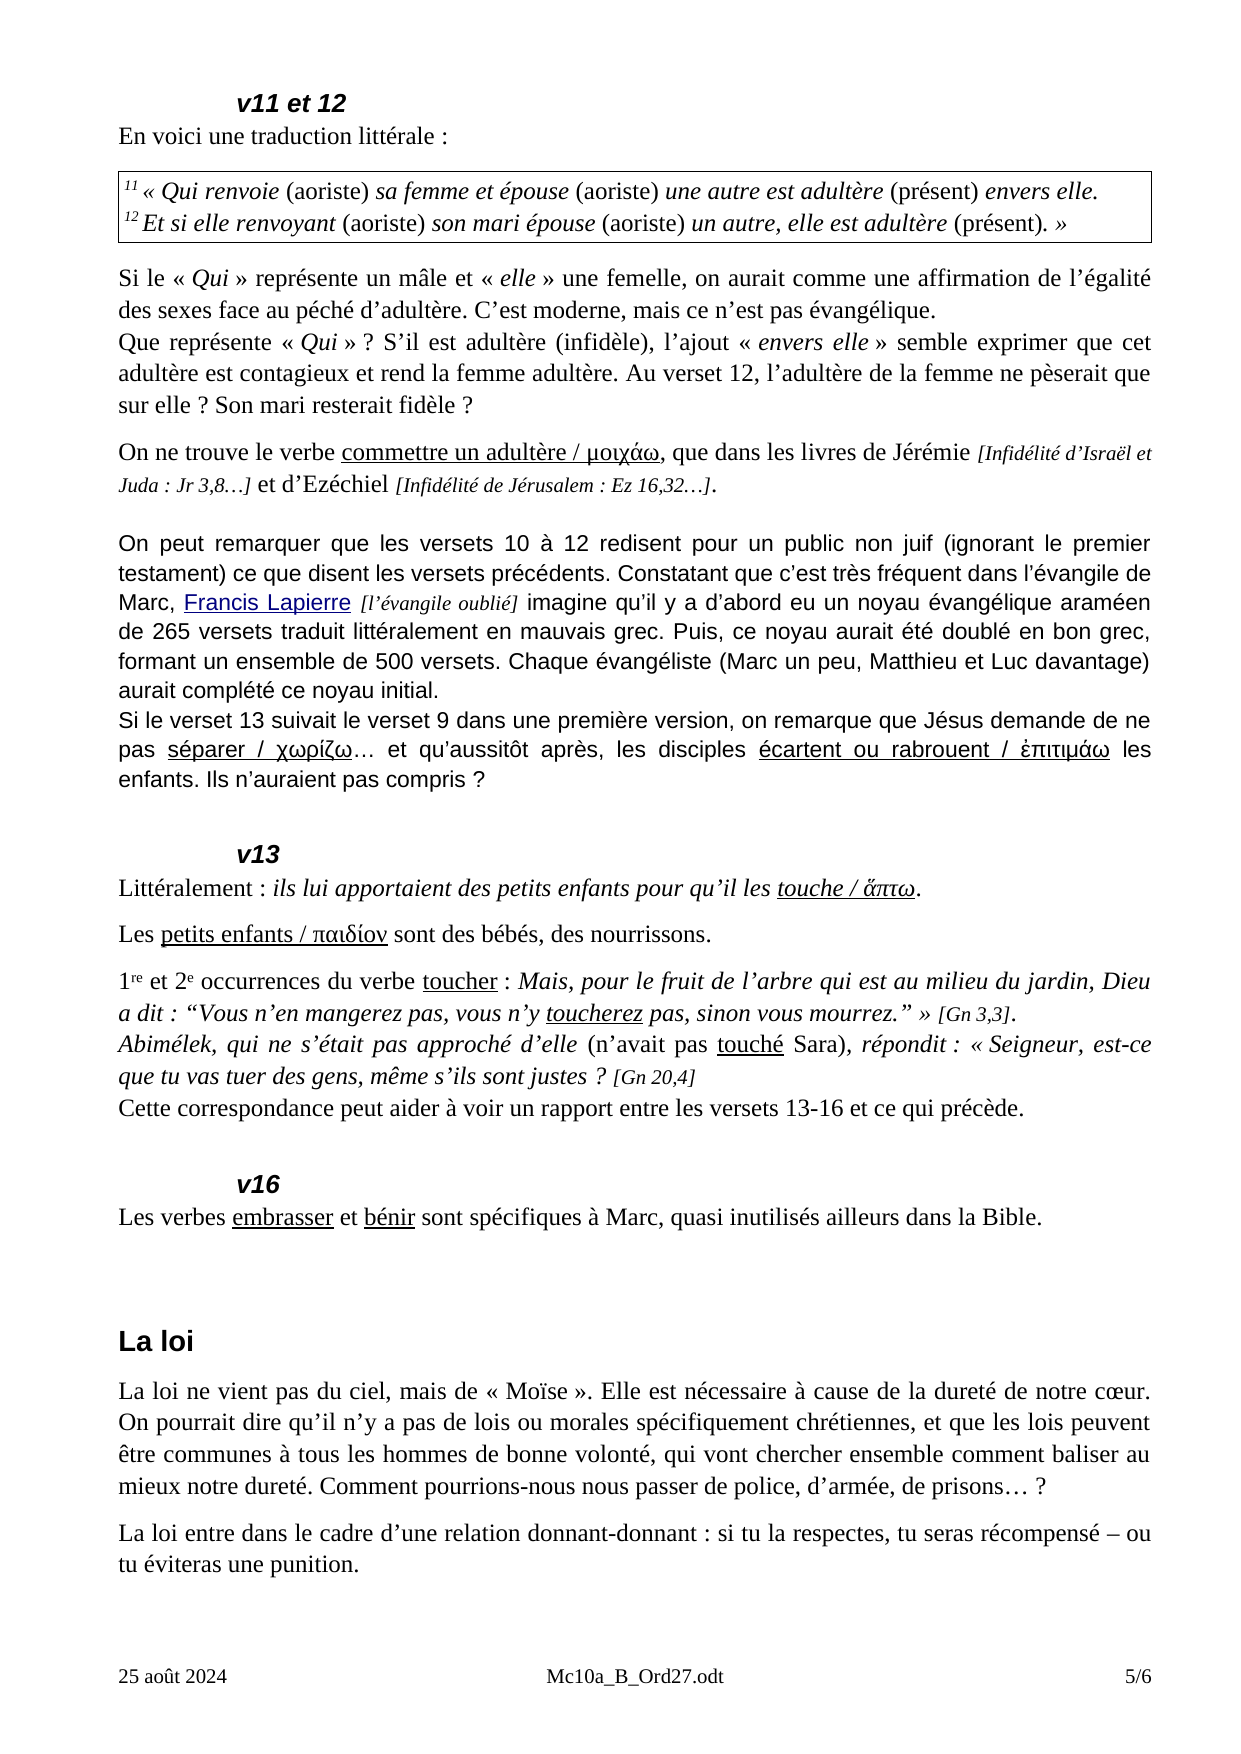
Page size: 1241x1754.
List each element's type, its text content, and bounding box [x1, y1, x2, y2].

text Que représente « Qui » ? S’il est adultère (infidèle), l’ajout « envers elle » semble exprimer que cet adultère est contagieux et rend la femme adultère. Au verset 12, l’adultère de la femme ne pèserait que sur elle ? Son mari resterait fidèle ? [118, 328, 1152, 419]
text En voici une traduction littérale : [118, 122, 1152, 149]
text Littéralement : ils lui apportaient des petits enfants pour qu’il les touche / ἅπτω. [118, 874, 1152, 901]
text On ne trouve le verbe commettre un adultère / μοιχάω, que dans les livres de Jérémie [Infidélité d’Israël et Juda : Jr 3,8…] et d’Ezéchiel [Infidélité de Jérusalem : Ez 16,32…]. [118, 438, 1152, 497]
subtitle v16 [236, 1170, 1152, 1199]
text 1ʳᵉ et 2ᵉ occurrences du verbe toucher : Mais, pour le fruit de l’arbre qui est au milieu du jardin, Dieu a dit : “Vous n’en mangerez pas, vous n’y toucherez pas, sinon vous mourrez.” » [Gn 3,3]. [118, 967, 1152, 1026]
text La loi entre dans le cadre d’une relation donnant-donnant : si tu la respectes, tu seras récompensé – ou tu éviteras une punition. [118, 1519, 1152, 1578]
table_header 11 « Qui renvoie (aoriste) sa femme et épouse (aoriste) une autre est adultère (présent) envers elle. 12 Et si elle renvoyant (aoriste) son mari épouse (aoriste) un autre, elle est adultère (présent). » [119, 172, 1151, 242]
text Les petits enfants / παιδίον sont des bébés, des nourrissons. [118, 920, 1152, 948]
subtitle v11 et 12 [236, 88, 1152, 118]
subtitle La loi [118, 1324, 1152, 1357]
text La loi ne vient pas du ciel, mais de « Moïse ». Elle est nécessaire à cause de la dureté de notre cœur. On pourrait dire qu’il n’y a pas de lois ou morales spécifiquement chrétiennes, et que les lois peuvent être communes à tous les hommes de bonne volonté, qui vont chercher ensemble comment baliser au mieux notre dureté. Comment pourrions-nous nous passer de police, d’armée, de prisons… ? [118, 1377, 1152, 1500]
text Si le verset 13 suivait le verset 9 dans une première version, on remarque que Jésus demande de ne pas séparer / χωρίζω… et qu’aussitôt après, les disciples écartent ou rabrouent / ἐπιτιμάω les enfants. Ils n’auraient pas compris ? [118, 707, 1152, 792]
subtitle v13 [236, 840, 1152, 869]
text On peut remarquer que les versets 10 à 12 redisent pour un public non juif (ignorant le premier testament) ce que disent les versets précédents. Constatant que c’est très fréquent dans l’évangile de Marc, Francis Lapierre [l’évangile oublié] imagine qu’il y a d’abord eu un noyau évangélique araméen de 265 versets traduit littéralement en mauvais grec. Puis, ce noyau aurait été doublé en bon grec, formant un ensemble de 500 versets. Chaque évangéliste (Marc un peu, Matthieu et Luc davantage) aurait complété ce noyau initial. [118, 531, 1152, 703]
text Cette correspondance peut aider à voir un rapport entre les versets 13-16 et ce qui précède. [118, 1094, 1152, 1122]
text Si le « Qui » représente un mâle et « elle » une femelle, on aurait comme une affirmation de l’égalité des sexes face au péché d’adultère. C’est moderne, mais ce n’est pas évangélique. [118, 264, 1152, 324]
text Abimélek, qui ne s’était pas approché d’elle (n’avait pas touché Sara), répondit : « Seigneur, est-ce que tu vas tuer des gens, même s’ils sont justes ? [Gn 20,4] [118, 1030, 1152, 1090]
text Les verbes embrasser et bénir sont spécifiques à Marc, quasi inutilisés ailleurs dans la Bible. [118, 1203, 1152, 1231]
